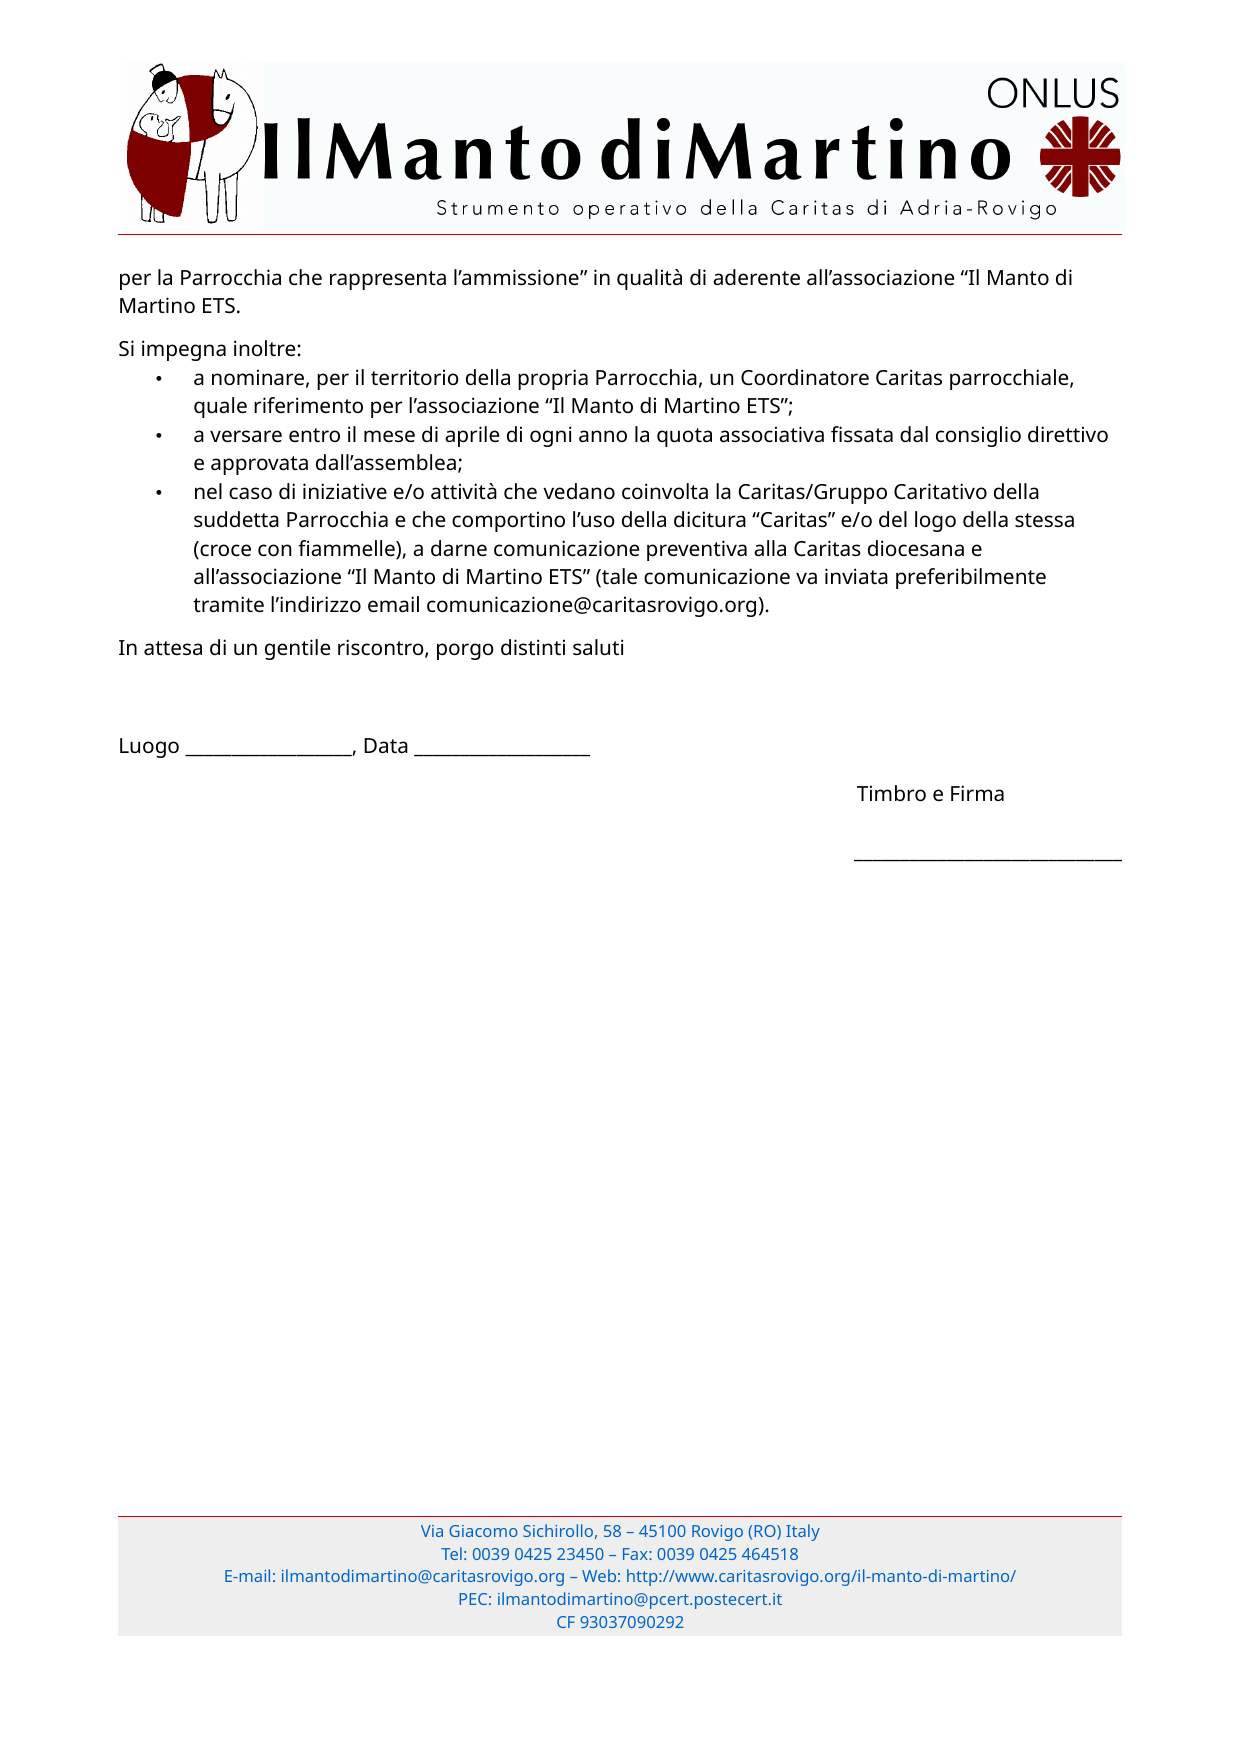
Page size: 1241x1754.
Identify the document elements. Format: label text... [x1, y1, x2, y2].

list a nominare, per il territorio della propria Parrocchia, un Coordinatore Caritas parrocchiale, quale riferimento per l’associazione “Il Manto di Martino ETS”; [156, 363, 1122, 420]
text Timbro e Firma [118, 779, 1122, 808]
list nel caso di iniziative e/o attività che vedano coinvolta la Caritas/Gruppo Caritativo della suddetta Parrocchia e che comportino l’uso della dicitura “Caritas” e/o del logo della stessa (croce con fiammelle), a darne comunicazione preventiva alla Caritas diocesana e all’associazione “Il Manto di Martino ETS” (tale comunicazione va inviata preferibilmente tramite l’indirizzo email comunicazione@caritasrovigo.org). [156, 477, 1122, 619]
text Luogo __________________, Data ___________________ [118, 731, 1122, 759]
text per la Parrocchia che rappresenta l’ammissione” in qualità di aderente all’associazione “Il Manto di Martino ETS. [118, 263, 1122, 320]
text In attesa di un gentile riscontro, porgo distinti saluti [118, 633, 1122, 662]
list a versare entro il mese di aprile di ogni anno la quota associativa fissata dal consiglio direttivo e approvata dall’assemblea; [156, 420, 1122, 477]
text _____________________________ [118, 836, 1122, 865]
text Si impegna inoltre: [118, 334, 1122, 363]
picture [121, 62, 1125, 231]
